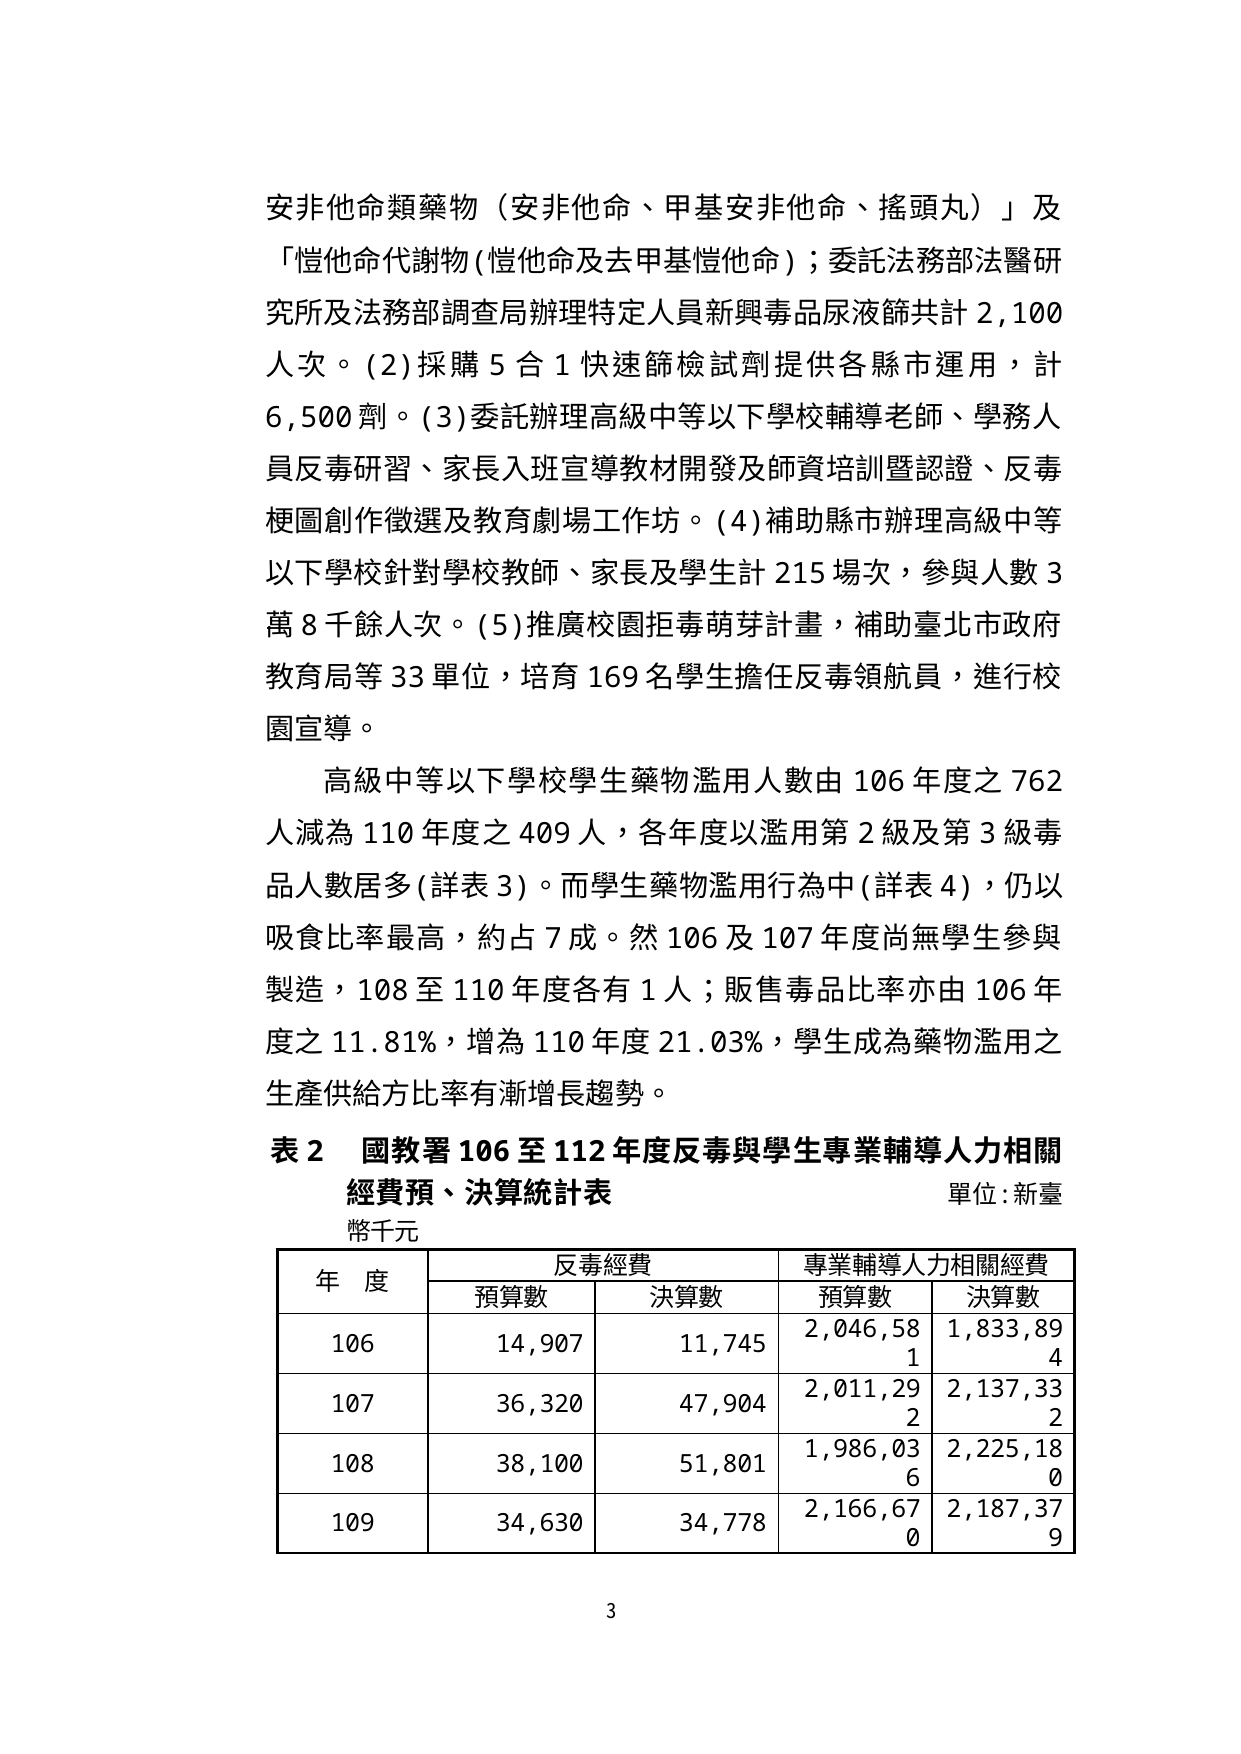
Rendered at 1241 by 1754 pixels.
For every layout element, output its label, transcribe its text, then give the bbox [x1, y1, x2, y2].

table_cell 38,100 [429, 1434, 594, 1492]
table_cell 109 [279, 1494, 427, 1552]
table_cell 2,187,379 [933, 1494, 1073, 1552]
table_cell 2,011,292 [779, 1374, 931, 1432]
table_cell 預算數 [779, 1282, 931, 1313]
table_cell 2,166,670 [779, 1494, 931, 1552]
text 高級中等以下學校學生藥物濫用人數由106年度之762人減為110年度之409人，各年度以濫用第2級及第3級毒品人數居多(詳表3)。而學生藥物濫用行為中(詳表4)，仍以吸食比率最高，約占7成。然106及107年度尚無學生參與製造，108至110年度各有1人；販售毒品比率亦由106年度之11.81%，增為110年度21.03%，學生成為藥物濫用之生產供給方比率有漸增長趨勢。 [265, 750, 1063, 1115]
table_cell 1,833,894 [933, 1314, 1073, 1373]
table_cell 2,137,332 [933, 1374, 1073, 1432]
table_cell 106 [279, 1314, 427, 1373]
table_cell 1,986,036 [779, 1434, 931, 1492]
table_cell 決算數 [596, 1282, 778, 1313]
table_cell 107 [279, 1374, 427, 1432]
text 由國教署近年反毒經費預決算數(詳表2)觀之，106決算數為1,174萬5千元，110年度已增為5,911萬2千元，111及112年度各編列7,000萬元。110年辦理內容包括(1)高級中等以下學校特定人員8,000人次尿液篩檢。(針對安非他命類藥物（安非他命、甲基安非他命、搖頭丸）」及「愷他命代謝物(愷他命及去甲基愷他命)；委託法務部法醫研究所及法務部調查局辦理特定人員新興毒品尿液篩共計2,100人次。(2)採購5合1快速篩檢試劑提供各縣市運用，計6,500劑。(3)委託辦理高級中等以下學校輔導老師、學務人員反毒研習、家長入班宣導教材開發及師資培訓暨認證、反毒梗圖創作徵選及教育劇場工作坊。(4)補助縣市辦理高級中等以下學校針對學校教師、家長及學生計215場次，參與人數3萬8千餘人次。(5)推廣校園拒毒萌芽計畫，補助臺北市政府教育局等33單位，培育169名學生擔任反毒領航員，進行校園宣導。 [265, 177, 1063, 750]
table_header 專業輔導人力相關經費 [779, 1251, 1073, 1280]
text 表2 國教署106至112年度反毒與學生專業輔導人力相關經費預、決算統計表 單位:新臺幣千元 [251, 1127, 1063, 1248]
table_cell 108 [279, 1434, 427, 1492]
table_cell 2,225,180 [933, 1434, 1073, 1492]
table_cell 預算數 [429, 1282, 594, 1313]
table_cell 決算數 [933, 1282, 1073, 1313]
table_header 年 度 [279, 1251, 427, 1313]
table_header 反毒經費 [429, 1251, 778, 1280]
table_cell 34,778 [596, 1494, 778, 1552]
table_cell 34,630 [429, 1494, 594, 1552]
table_cell 11,745 [596, 1314, 778, 1373]
table_cell 51,801 [596, 1434, 778, 1492]
table_cell 14,907 [429, 1314, 594, 1373]
table_cell 2,046,581 [779, 1314, 931, 1373]
table_cell 47,904 [596, 1374, 778, 1432]
table_cell 36,320 [429, 1374, 594, 1432]
